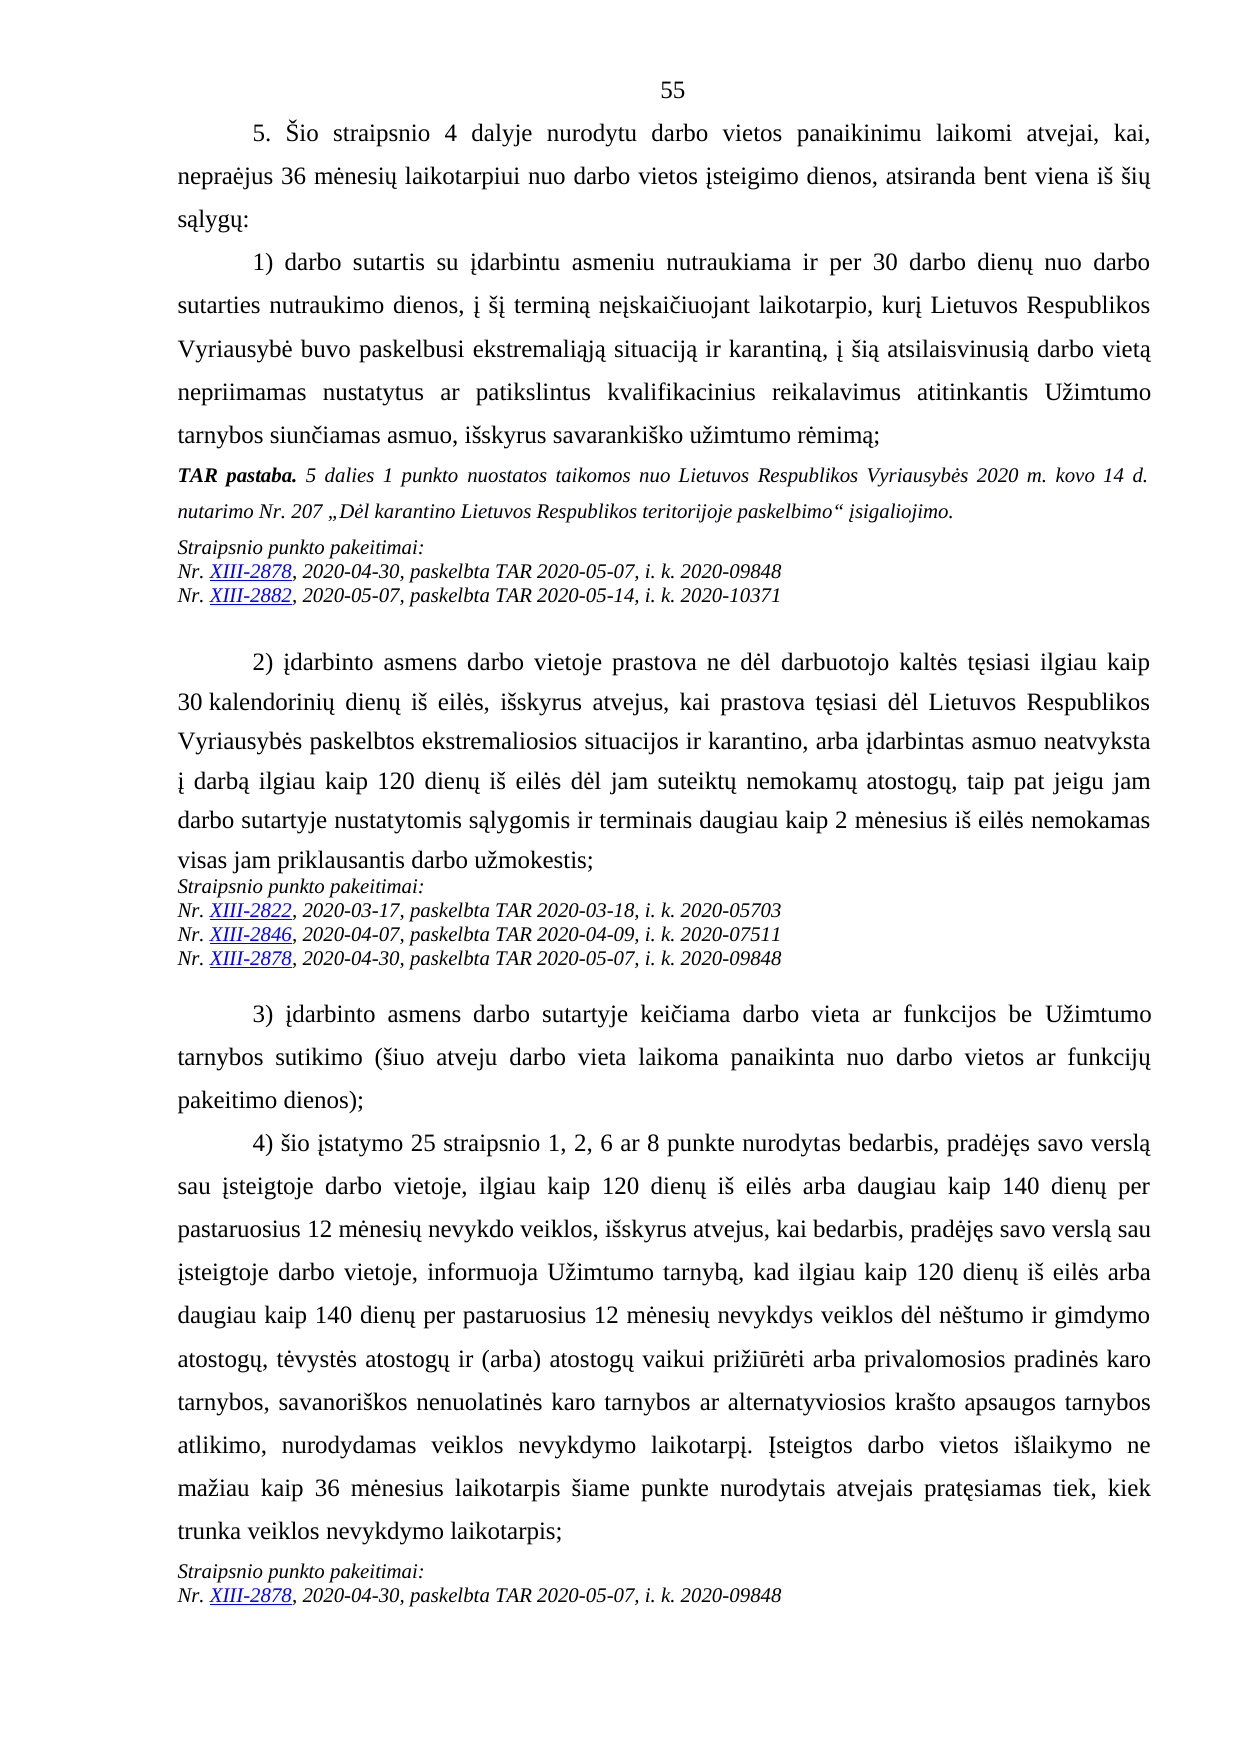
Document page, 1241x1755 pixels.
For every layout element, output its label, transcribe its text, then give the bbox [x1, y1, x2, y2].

text Nr. XIII-2878, 2020-04-30, paskelbta TAR 2020-05-07, i. k. 2020-09848 [177, 559, 1152, 583]
text Straipsnio punkto pakeitimai: [177, 535, 1152, 559]
text 2) įdarbinto asmens darbo vietoje prastova ne dėl darbuotojo kaltės tęsiasi ilgiau kaip 30 kalendorinių dienų iš eilės, išskyrus atvejus, kai prastova tęsiasi dėl Lietuvos Respublikos Vyriausybės paskelbtos ekstremaliosios situacijos ir karantino, arba įdarbintas asmuo neatvyksta į darbą ilgiau kaip 120 dienų iš eilės dėl jam suteiktų nemokamų atostogų, taip pat jeigu jam darbo sutartyje nustatytomis sąlygomis ir terminais daugiau kaip 2 mėnesius iš eilės nemokamas visas jam priklausantis darbo užmokestis; [177, 636, 1152, 874]
text 5. Šio straipsnio 4 dalyje nurodytu darbo vietos panaikinimu laikomi atvejai, kai, nepraėjus 36 mėnesių laikotarpiui nuo darbo vietos įsteigimo dienos, atsiranda bent viena iš šių sąlygų: [177, 118, 1152, 233]
text 3) įdarbinto asmens darbo sutartyje keičiama darbo vieta ar funkcijos be Užimtumo tarnybos sutikimo (šiuo atveju darbo vieta laikoma panaikinta nuo darbo vietos ar funkcijų pakeitimo dienos); [177, 999, 1152, 1114]
text Straipsnio punkto pakeitimai: [177, 1559, 1152, 1583]
text Nr. XIII-2822, 2020-03-17, paskelbta TAR 2020-03-18, i. k. 2020-05703 [177, 898, 1152, 922]
text Straipsnio punkto pakeitimai: [177, 874, 1152, 898]
text Nr. XIII-2846, 2020-04-07, paskelbta TAR 2020-04-09, i. k. 2020-07511 [177, 922, 1152, 946]
text Nr. XIII-2882, 2020-05-07, paskelbta TAR 2020-05-14, i. k. 2020-10371 [177, 583, 1152, 607]
text Nr. XIII-2878, 2020-04-30, paskelbta TAR 2020-05-07, i. k. 2020-09848 [177, 1583, 1152, 1607]
text Nr. XIII-2878, 2020-04-30, paskelbta TAR 2020-05-07, i. k. 2020-09848 [177, 946, 1152, 970]
text 4) šio įstatymo 25 straipsnio 1, 2, 6 ar 8 punkte nurodytas bedarbis, pradėjęs savo verslą sau įsteigtoje darbo vietoje, ilgiau kaip 120 dienų iš eilės arba daugiau kaip 140 dienų per pastaruosius 12 mėnesių nevykdo veiklos, išskyrus atvejus, kai bedarbis, pradėjęs savo verslą sau įsteigtoje darbo vietoje, informuoja Užimtumo tarnybą, kad ilgiau kaip 120 dienų iš eilės arba daugiau kaip 140 dienų per pastaruosius 12 mėnesių nevykdys veiklos dėl nėštumo ir gimdymo atostogų, tėvystės atostogų ir (arba) atostogų vaikui prižiūrėti arba privalomosios pradinės karo tarnybos, savanoriškos nenuolatinės karo tarnybos ar alternatyviosios krašto apsaugos tarnybos atlikimo, nurodydamas veiklos nevykdymo laikotarpį. Įsteigtos darbo vietos išlaikymo ne mažiau kaip 36 mėnesius laikotarpis šiame punkte nurodytais atvejais pratęsiamas tiek, kiek trunka veiklos nevykdymo laikotarpis; [177, 1128, 1152, 1545]
text TAR pastaba. 5 dalies 1 punkto nuostatos taikomos nuo Lietuvos Respublikos Vyriausybės 2020 m. kovo 14 d. nutarimo Nr. 207 „Dėl karantino Lietuvos Respublikos teritorijoje paskelbimo“ įsigaliojimo. [177, 463, 1152, 523]
text 1) darbo sutartis su įdarbintu asmeniu nutraukiama ir per 30 darbo dienų nuo darbo sutarties nutraukimo dienos, į šį terminą neįskaičiuojant laikotarpio, kurį Lietuvos Respublikos Vyriausybė buvo paskelbusi ekstremaliąją situaciją ir karantiną, į šią atsilaisvinusią darbo vietą nepriimamas nustatytus ar patikslintus kvalifikacinius reikalavimus atitinkantis Užimtumo tarnybos siunčiamas asmuo, išskyrus savarankiško užimtumo rėmimą; [177, 247, 1152, 449]
